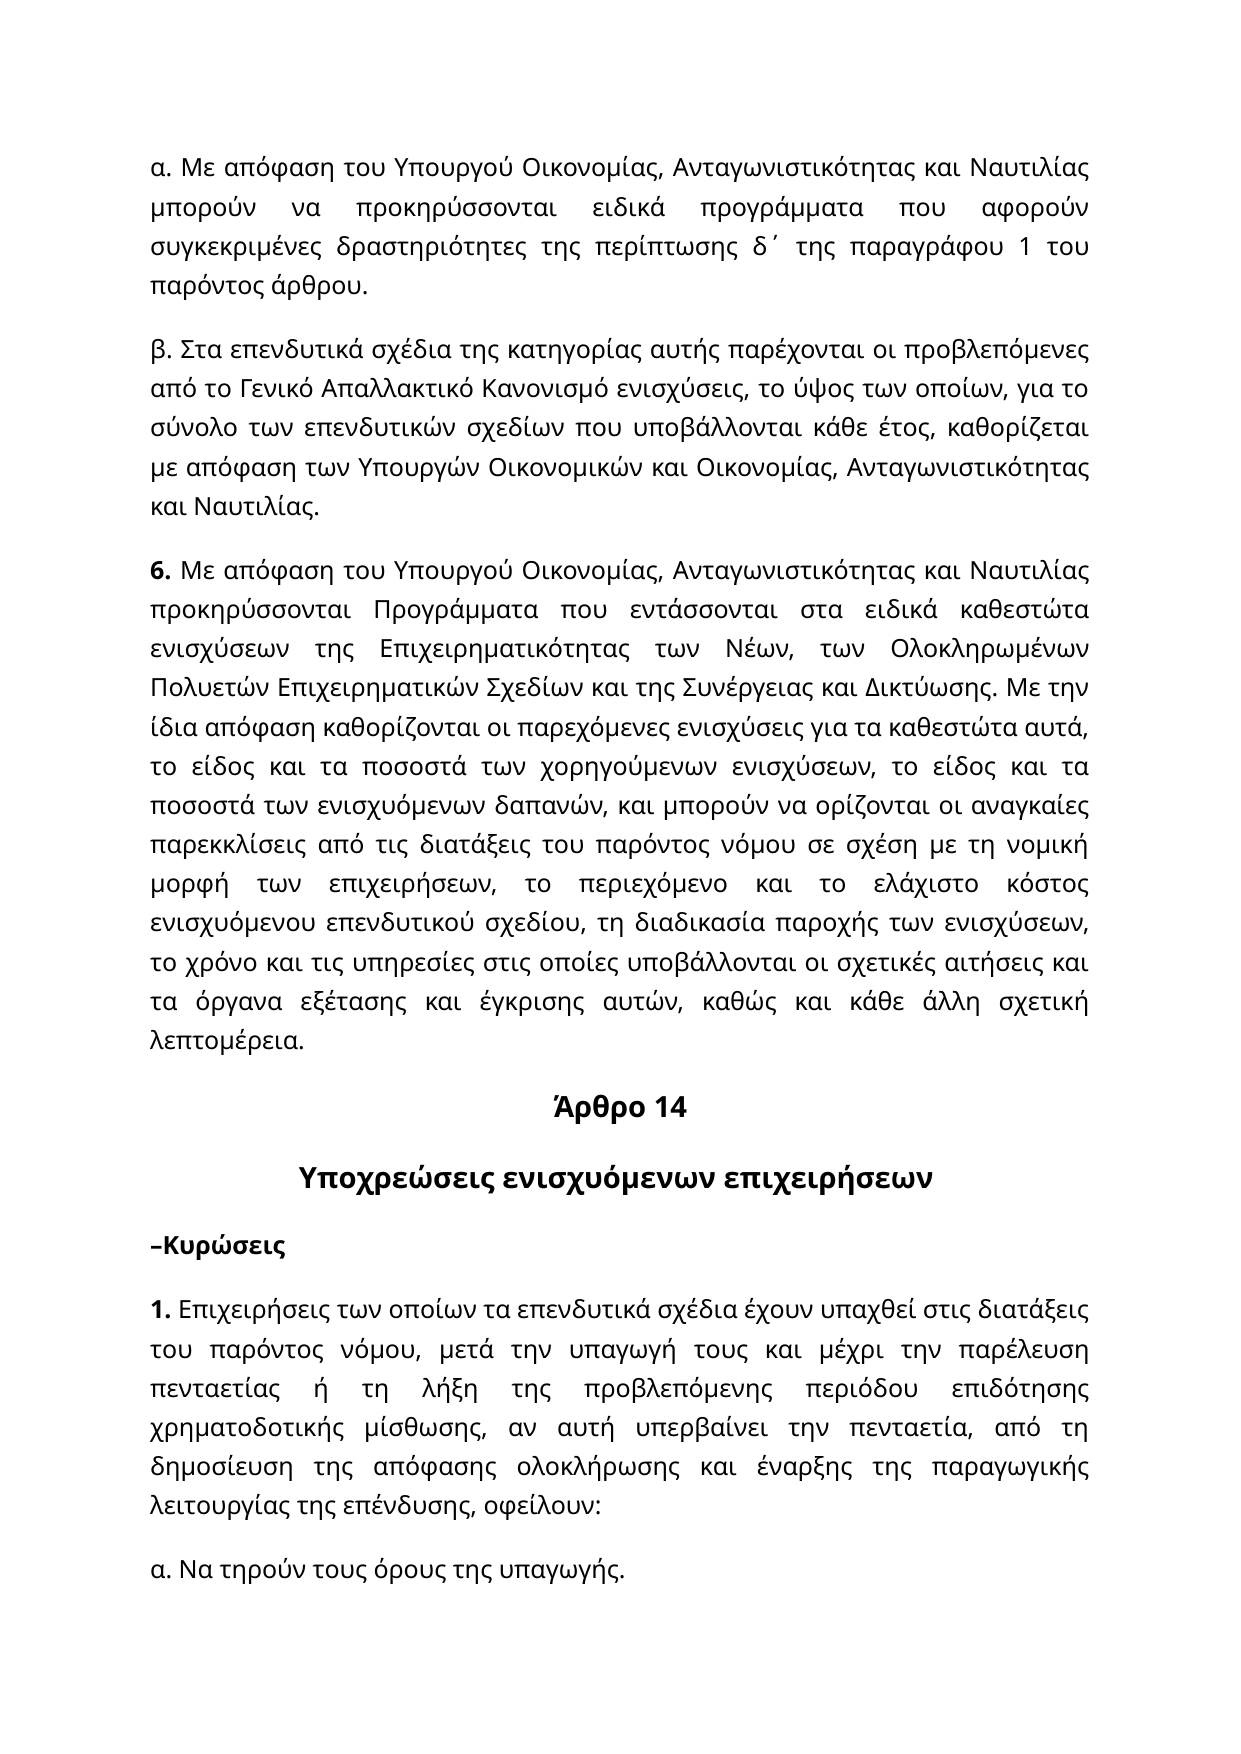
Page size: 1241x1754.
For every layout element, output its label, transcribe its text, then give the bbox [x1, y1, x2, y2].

text α. Να τηρούν τους όρους της υπαγωγής. [150, 1552, 1090, 1586]
text –Κυρώσεις [150, 1228, 1090, 1262]
text β. Στα επενδυτικά σχέδια της κατηγορίας αυτής παρέχονται οι προβλεπόμενες από το Γενικό Απαλλακτικό Κανονισμό ενισχύσεις, το ύψος των οποίων, για το σύνολο των επενδυτικών σχεδίων που υποβάλλονται κάθε έτος, καθορίζεται με απόφαση των Υπουργών Οικονομικών και Οικονομίας, Ανταγωνιστικότητας και Ναυτιλίας. [150, 332, 1090, 522]
text 6. Με απόφαση του Υπουργού Οικονομίας, Ανταγωνιστικότητας και Ναυτιλίας προκηρύσσονται Προγράμματα που εντάσσονται στα ειδικά καθεστώτα ενισχύσεων της Επιχειρηματικότητας των Νέων, των Ολοκληρωμένων Πολυετών Επιχειρηματικών Σχεδίων και της Συνέργειας και Δικτύωσης. Με την ίδια απόφαση καθορίζονται οι παρεχόμενες ενισχύσεις για τα καθεστώτα αυτά, το είδος και τα ποσοστά των χορηγούμενων ενισχύσεων, το είδος και τα ποσοστά των ενισχυόμενων δαπανών, και μπορούν να ορίζονται οι αναγκαίες παρεκκλίσεις από τις διατάξεις του παρόντος νόμου σε σχέση με τη νομική μορφή των επιχειρήσεων, το περιεχόμενο και το ελάχιστο κόστος ενισχυόμενου επενδυτικού σχεδίου, τη διαδικασία παροχής των ενισχύσεων, το χρόνο και τις υπηρεσίες στις οποίες υποβάλλονται οι σχετικές αιτήσεις και τα όργανα εξέτασης και έγκρισης αυτών, καθώς και κάθε άλλη σχετική λεπτομέρεια. [150, 552, 1090, 1057]
subtitle Υποχρεώσεις ενισχυόμενων επιχειρήσεων [150, 1157, 1090, 1197]
text α. Με απόφαση του Υπουργού Οικονομίας, Ανταγωνιστικότητας και Ναυτιλίας μπορούν να προκηρύσσονται ειδικά προγράμματα που αφορούν συγκεκριμένες δραστηριότητες της περίπτωσης δ΄ της παραγράφου 1 του παρόντος άρθρου. [150, 150, 1090, 302]
subtitle Άρθρο 14 [150, 1087, 1090, 1126]
text 1. Επιχειρήσεις των οποίων τα επενδυτικά σχέδια έχουν υπαχθεί στις διατάξεις του παρόντος νόμου, μετά την υπαγωγή τους και μέχρι την παρέλευση πενταετίας ή τη λήξη της προβλεπόμενης περιόδου επιδότησης χρηματοδοτικής μίσθωσης, αν αυτή υπερβαίνει την πενταετία, από τη δημοσίευση της απόφασης ολοκλήρωσης και έναρξης της παραγωγικής λειτουργίας της επένδυσης, οφείλουν: [150, 1292, 1090, 1522]
